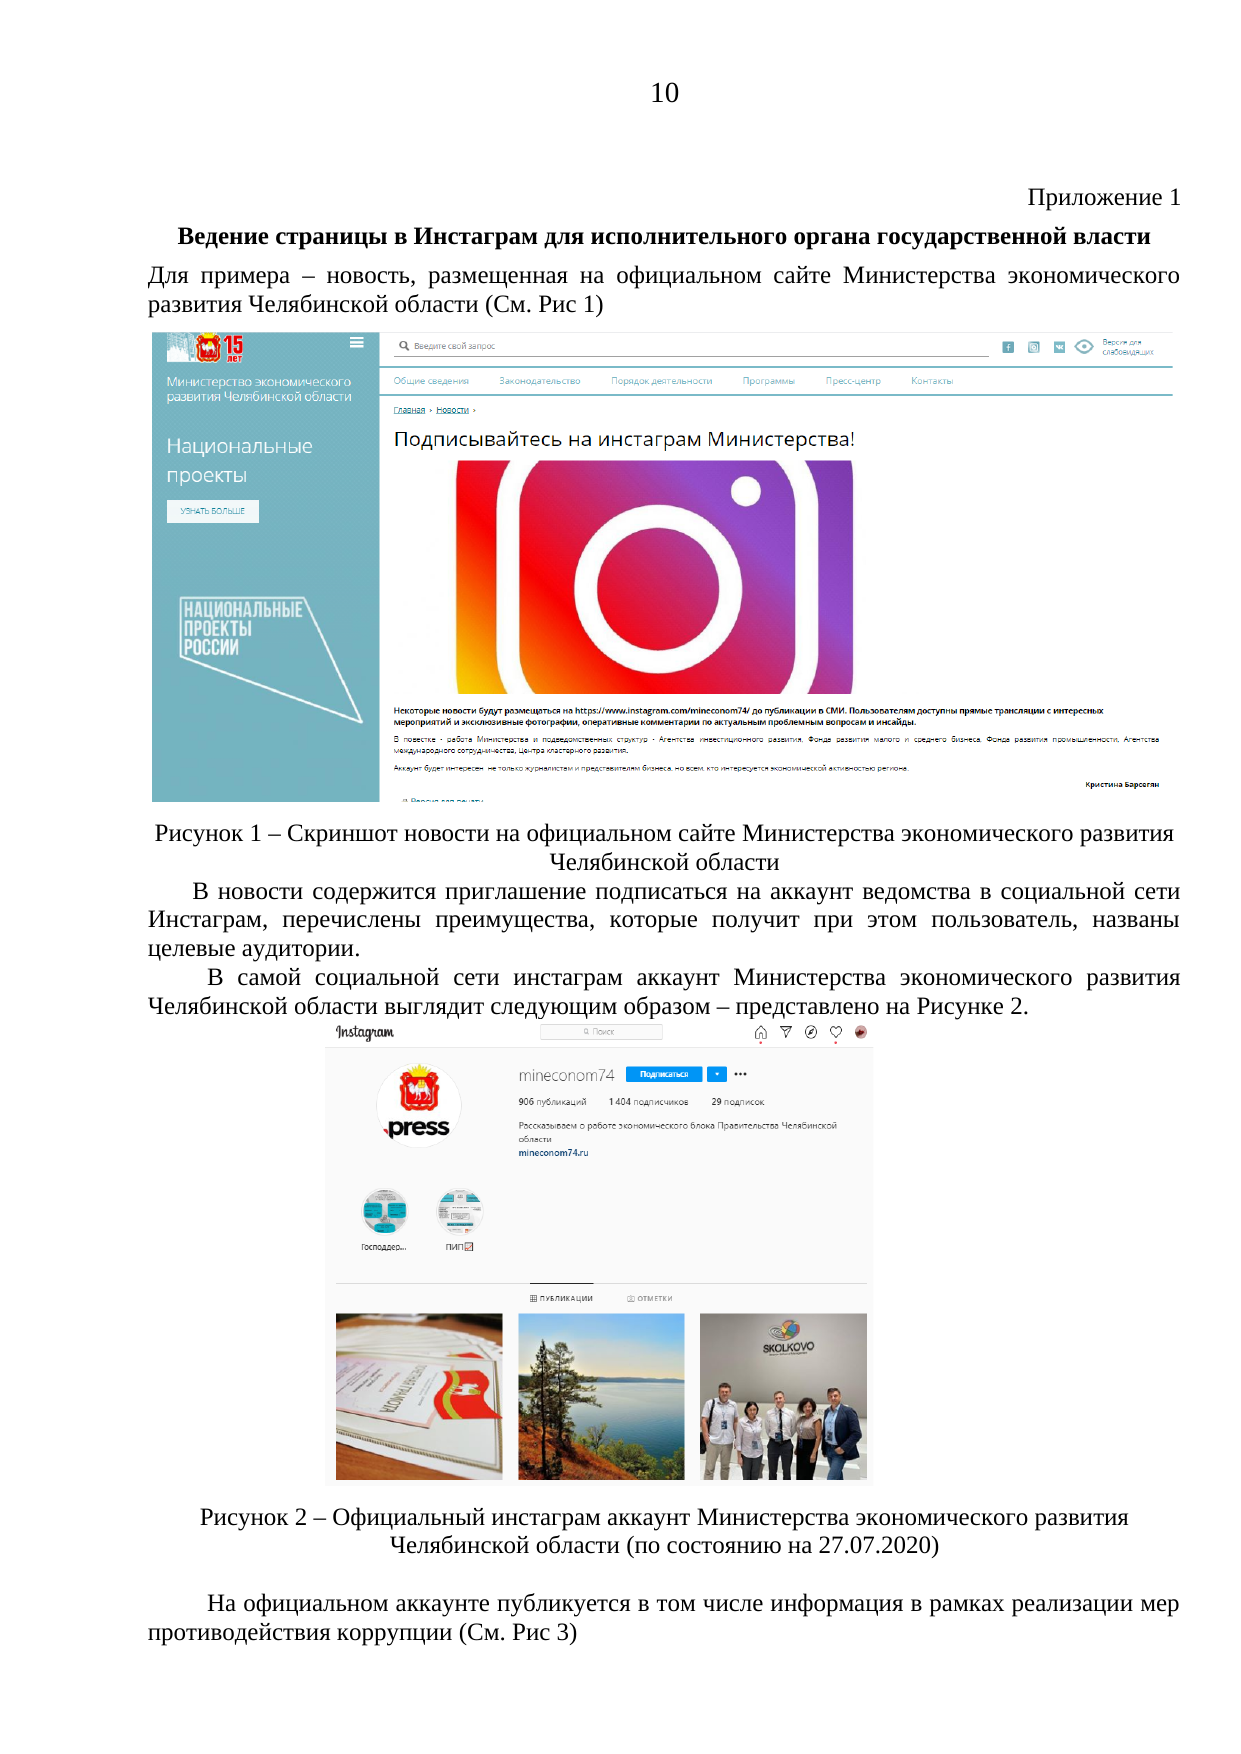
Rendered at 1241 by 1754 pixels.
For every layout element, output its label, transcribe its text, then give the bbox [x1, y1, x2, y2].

text Приложение 1 [148, 182, 1181, 211]
picture [325, 1019, 874, 1486]
text Рисунок 1 – Скриншот новости на официальном сайте Министерства экономического развития Челябинской области [148, 818, 1181, 876]
text В новости содержится приглашение подписаться на аккаунт ведомства в социальной сети Инстаграм, перечислены преимущества, которые получит при этом пользователь, названы целевые аудитории. [148, 876, 1181, 962]
text Рисунок 2 – Официальный инстаграм аккаунт Министерства экономического развития Челябинской области (по состоянию на 27.07.2020) [148, 1502, 1181, 1559]
text На официальном аккаунте публикуется в том числе информация в рамках реализации мер противодействия коррупции (См. Рис 3) [148, 1588, 1181, 1646]
text Для примера – новость, размещенная на официальном сайте Министерства экономического развития Челябинской области (См. Рис 1) [148, 260, 1181, 318]
text В самой социальной сети инстаграм аккаунт Министерства экономического развития Челябинской области выглядит следующим образом – представлено на Рисунке 2. [148, 962, 1181, 1019]
picture [160, 328, 1173, 802]
text Ведение страницы в Инстаграм для исполнительного органа государственной власти [148, 221, 1181, 250]
